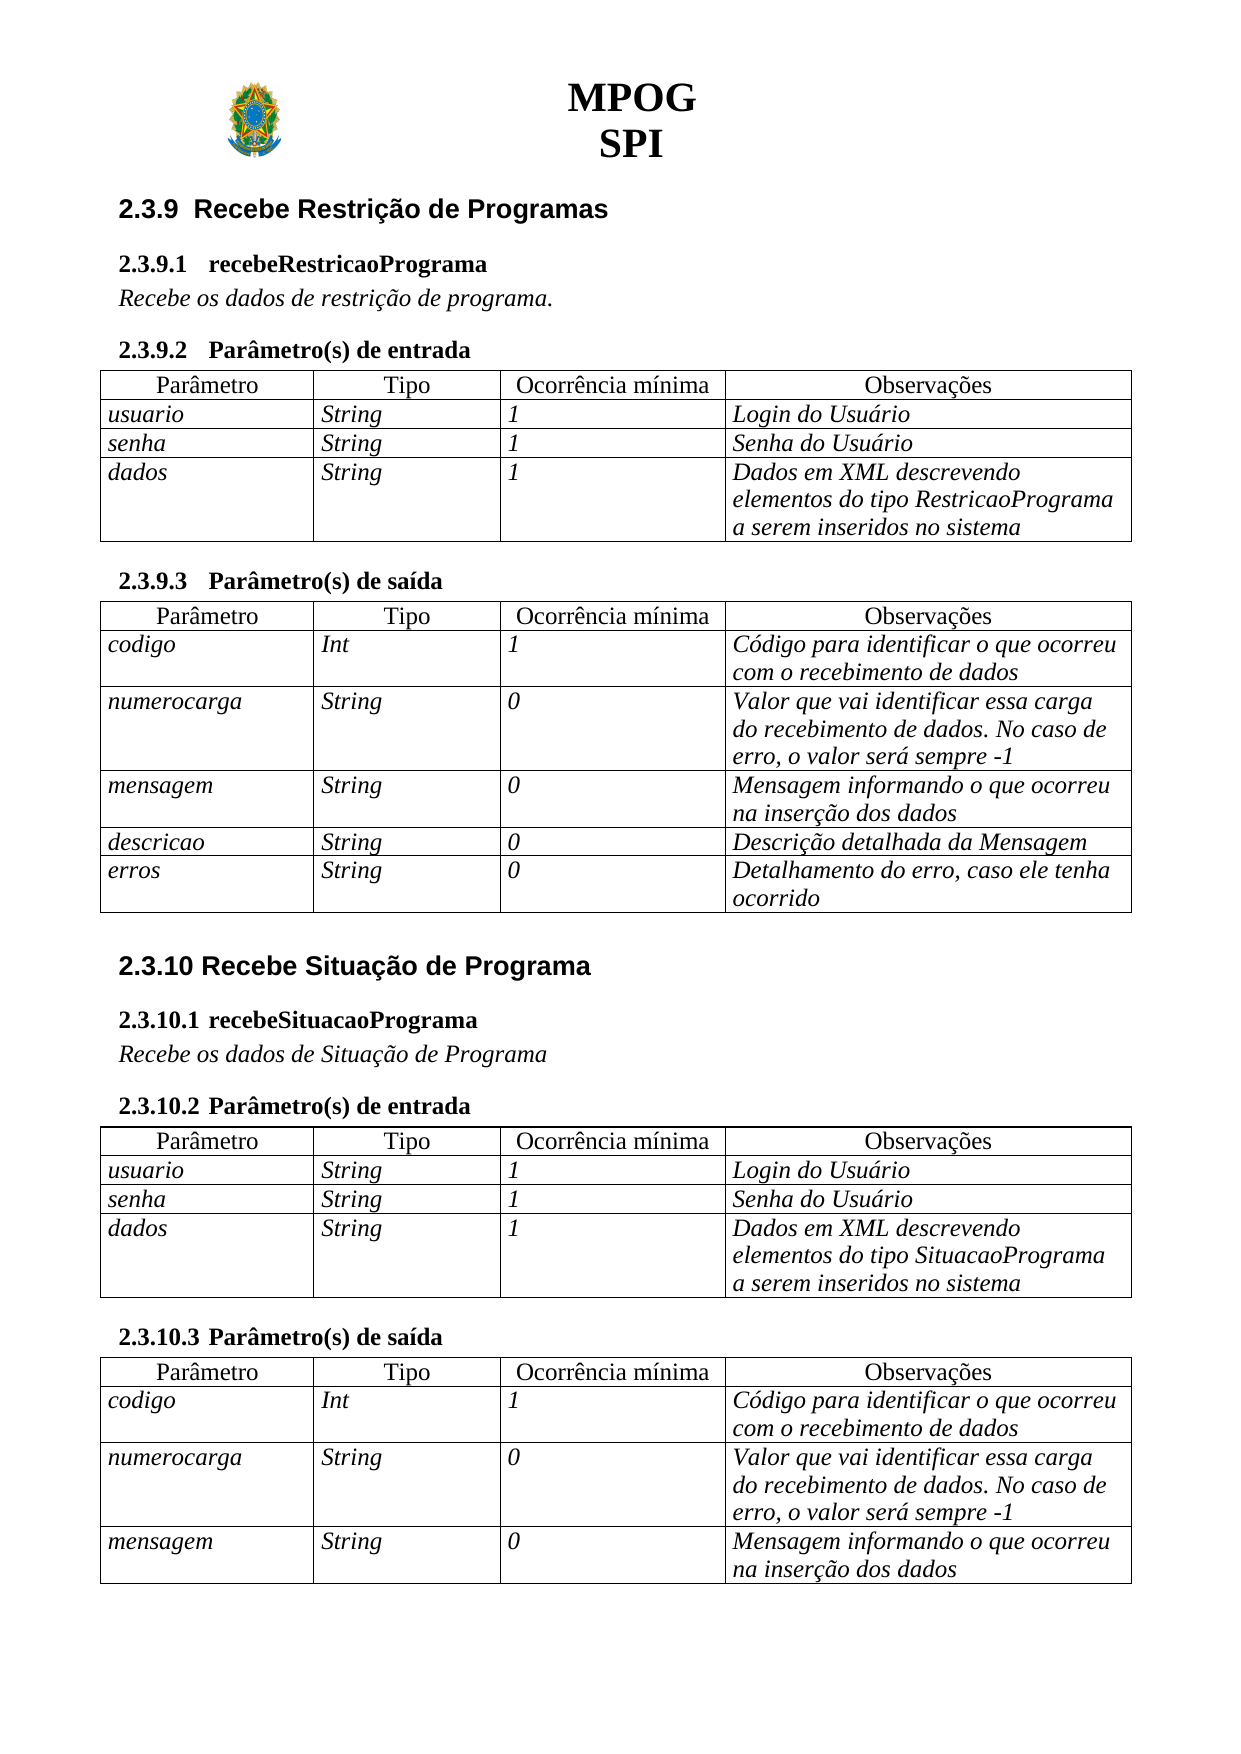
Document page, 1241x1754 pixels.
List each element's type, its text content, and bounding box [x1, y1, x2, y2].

table_cell String [314, 1214, 500, 1297]
text Recebe os dados de restrição de programa. [89, 284, 1151, 311]
table_header Tipo [314, 371, 500, 399]
table_cell mensagem [101, 771, 313, 827]
table_cell Dados em XML descrevendo elementos do tipo SituacaoPrograma a serem inseridos no sistema [726, 1214, 1131, 1297]
table_cell String [314, 1185, 500, 1213]
table_cell Código para identificar o que ocorreu com o recebimento de dados [726, 631, 1131, 686]
table_header Parâmetro [101, 1358, 313, 1386]
table_cell String [314, 1527, 500, 1583]
table_header Observações [726, 1358, 1131, 1386]
table_cell descricao [101, 828, 313, 855]
table_cell 0 [501, 771, 725, 827]
table_cell dados [101, 1214, 313, 1297]
table_cell 0 [501, 687, 725, 770]
table_cell 1 [501, 631, 725, 686]
subtitle Recebe Situação de Programa [118, 950, 1151, 981]
table_cell 1 [501, 1387, 725, 1442]
text Recebe os dados de Situação de Programa [89, 1040, 1151, 1067]
table_cell senha [101, 1185, 313, 1213]
table_cell String [314, 856, 500, 912]
table_cell 1 [501, 400, 725, 428]
subtitle recebeRestricaoPrograma [118, 250, 1151, 277]
table_cell mensagem [101, 1527, 313, 1583]
table_cell 0 [501, 856, 725, 912]
table_cell Mensagem informando o que ocorreu na inserção dos dados [726, 771, 1131, 827]
table_cell numerocarga [101, 1443, 313, 1526]
table_cell 0 [501, 1443, 725, 1526]
table_header Observações [726, 371, 1131, 399]
table_cell Int [314, 631, 500, 686]
table_cell usuario [101, 400, 313, 428]
table_header Parâmetro [101, 1128, 313, 1155]
subtitle Recebe Restrição de Programas [118, 194, 1151, 225]
table_header Ocorrência mínima [501, 371, 725, 399]
table_cell Dados em XML descrevendo elementos do tipo RestricaoPrograma a serem inseridos no sistema [726, 458, 1131, 541]
table_header Ocorrência mínima [501, 1128, 725, 1155]
subtitle Parâmetro(s) de saída [118, 1323, 1151, 1351]
subtitle Parâmetro(s) de entrada [118, 336, 1151, 364]
table_cell String [314, 687, 500, 770]
table_cell 1 [501, 458, 725, 541]
table_cell 1 [501, 1156, 725, 1184]
table_cell 1 [501, 1214, 725, 1297]
table_header Observações [726, 602, 1131, 629]
table_cell String [314, 771, 500, 827]
table_cell senha [101, 429, 313, 457]
table_cell String [314, 1156, 500, 1184]
subtitle recebeSituacaoPrograma [118, 1006, 1151, 1033]
table_cell Descrição detalhada da Mensagem [726, 828, 1131, 855]
table_cell Senha do Usuário [726, 1185, 1131, 1213]
table_header Tipo [314, 1128, 500, 1155]
table_cell dados [101, 458, 313, 541]
table_cell numerocarga [101, 687, 313, 770]
table_cell 1 [501, 1185, 725, 1213]
table_header Ocorrência mínima [501, 602, 725, 629]
table_cell Int [314, 1387, 500, 1442]
table_header Parâmetro [101, 371, 313, 399]
table_cell String [314, 429, 500, 457]
table_cell Valor que vai identificar essa carga do recebimento de dados. No caso de erro, o valor será sempre -1 [726, 1443, 1131, 1526]
table_cell String [314, 1443, 500, 1526]
table_header Tipo [314, 602, 500, 629]
table_cell 0 [501, 828, 725, 855]
table_cell String [314, 458, 500, 541]
table_cell Detalhamento do erro, caso ele tenha ocorrido [726, 856, 1131, 912]
subtitle Parâmetro(s) de saída [118, 567, 1151, 594]
table_cell codigo [101, 631, 313, 686]
subtitle Parâmetro(s) de entrada [118, 1092, 1151, 1120]
table_cell codigo [101, 1387, 313, 1442]
table_cell Código para identificar o que ocorreu com o recebimento de dados [726, 1387, 1131, 1442]
table_cell usuario [101, 1156, 313, 1184]
table_header Parâmetro [101, 602, 313, 629]
table_cell String [314, 400, 500, 428]
table_cell Login do Usuário [726, 400, 1131, 428]
table_cell 0 [501, 1527, 725, 1583]
table_header Ocorrência mínima [501, 1358, 725, 1386]
table_cell Login do Usuário [726, 1156, 1131, 1184]
picture [227, 82, 282, 158]
table_cell Valor que vai identificar essa carga do recebimento de dados. No caso de erro, o valor será sempre -1 [726, 687, 1131, 770]
table_header Tipo [314, 1358, 500, 1386]
table_cell String [314, 828, 500, 855]
table_cell Senha do Usuário [726, 429, 1131, 457]
table_cell erros [101, 856, 313, 912]
table_header Observações [726, 1128, 1131, 1155]
table_cell 1 [501, 429, 725, 457]
table_cell Mensagem informando o que ocorreu na inserção dos dados [726, 1527, 1131, 1583]
